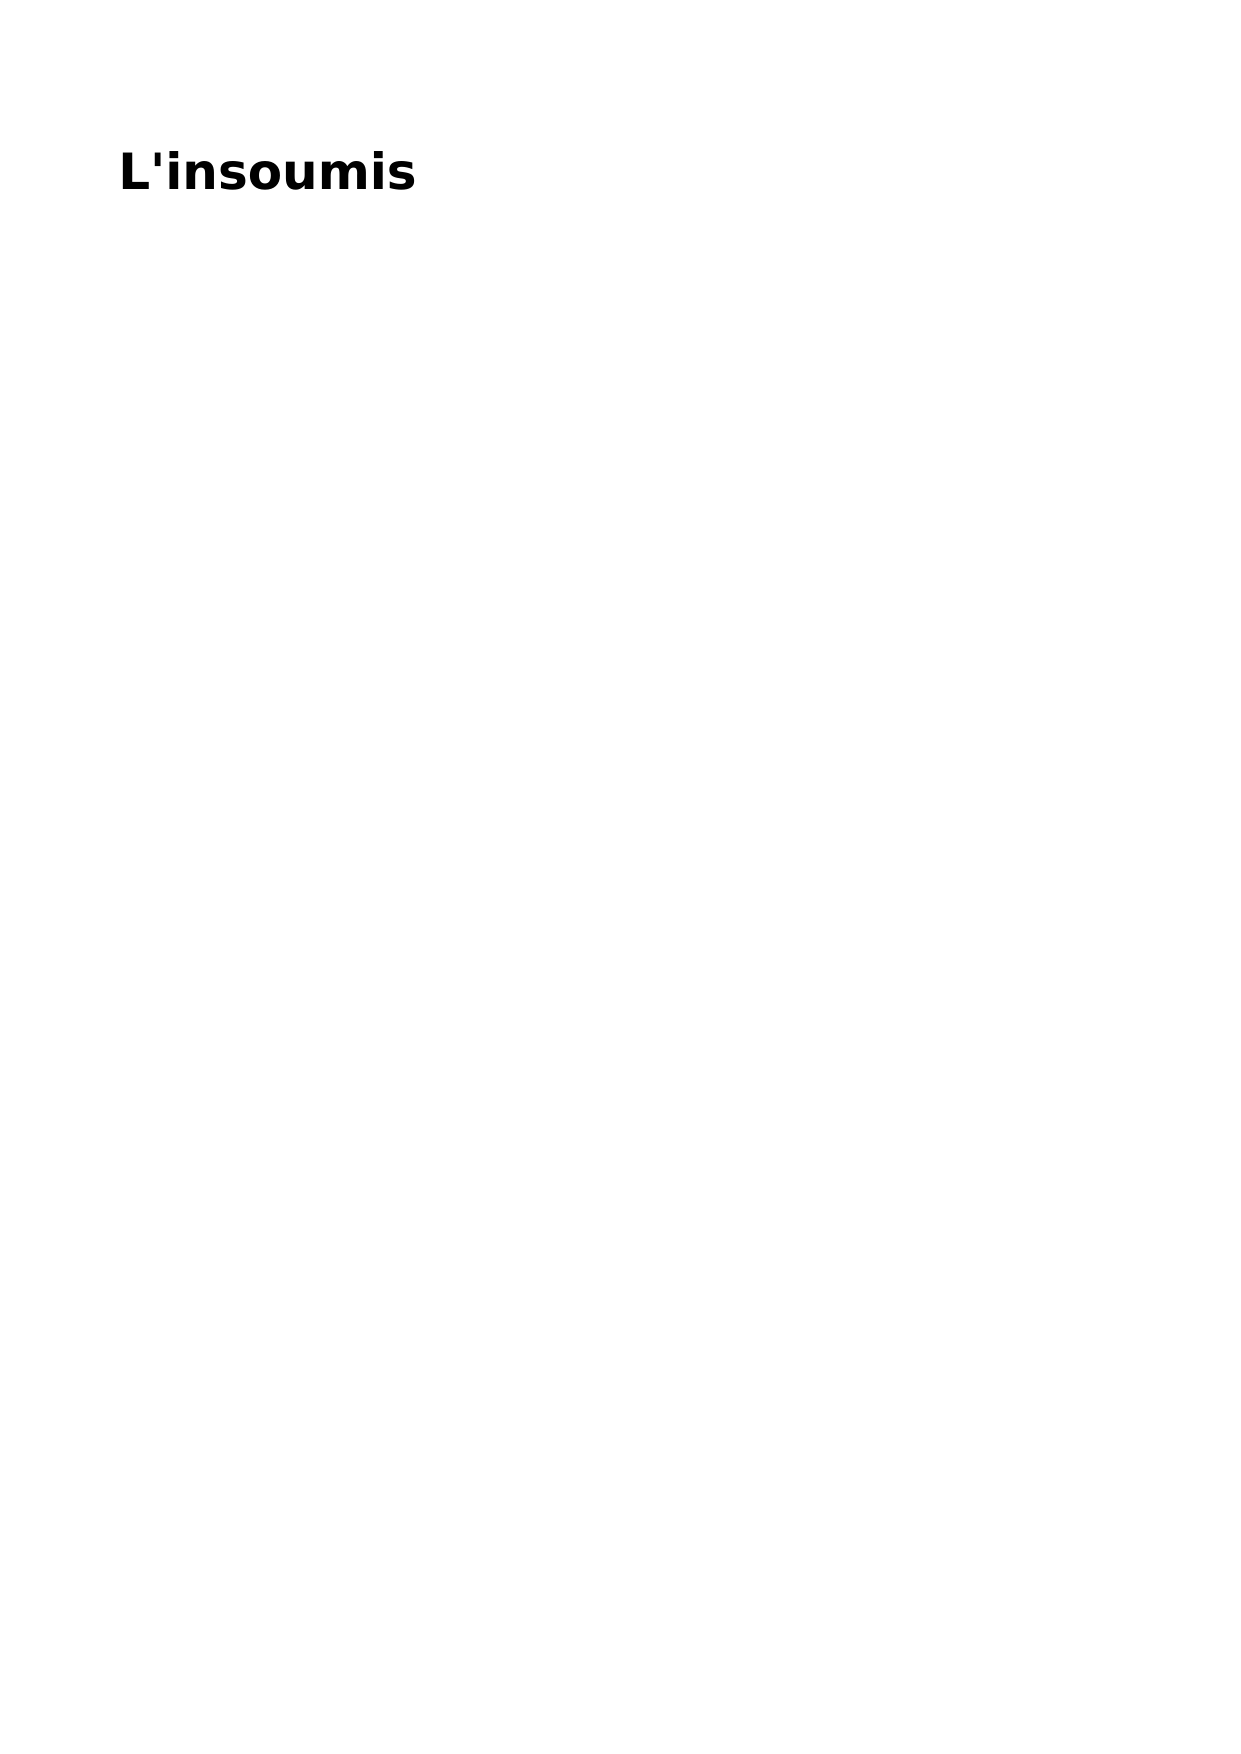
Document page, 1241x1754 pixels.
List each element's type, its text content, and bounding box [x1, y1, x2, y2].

subtitle L'insoumis [118, 143, 1122, 201]
